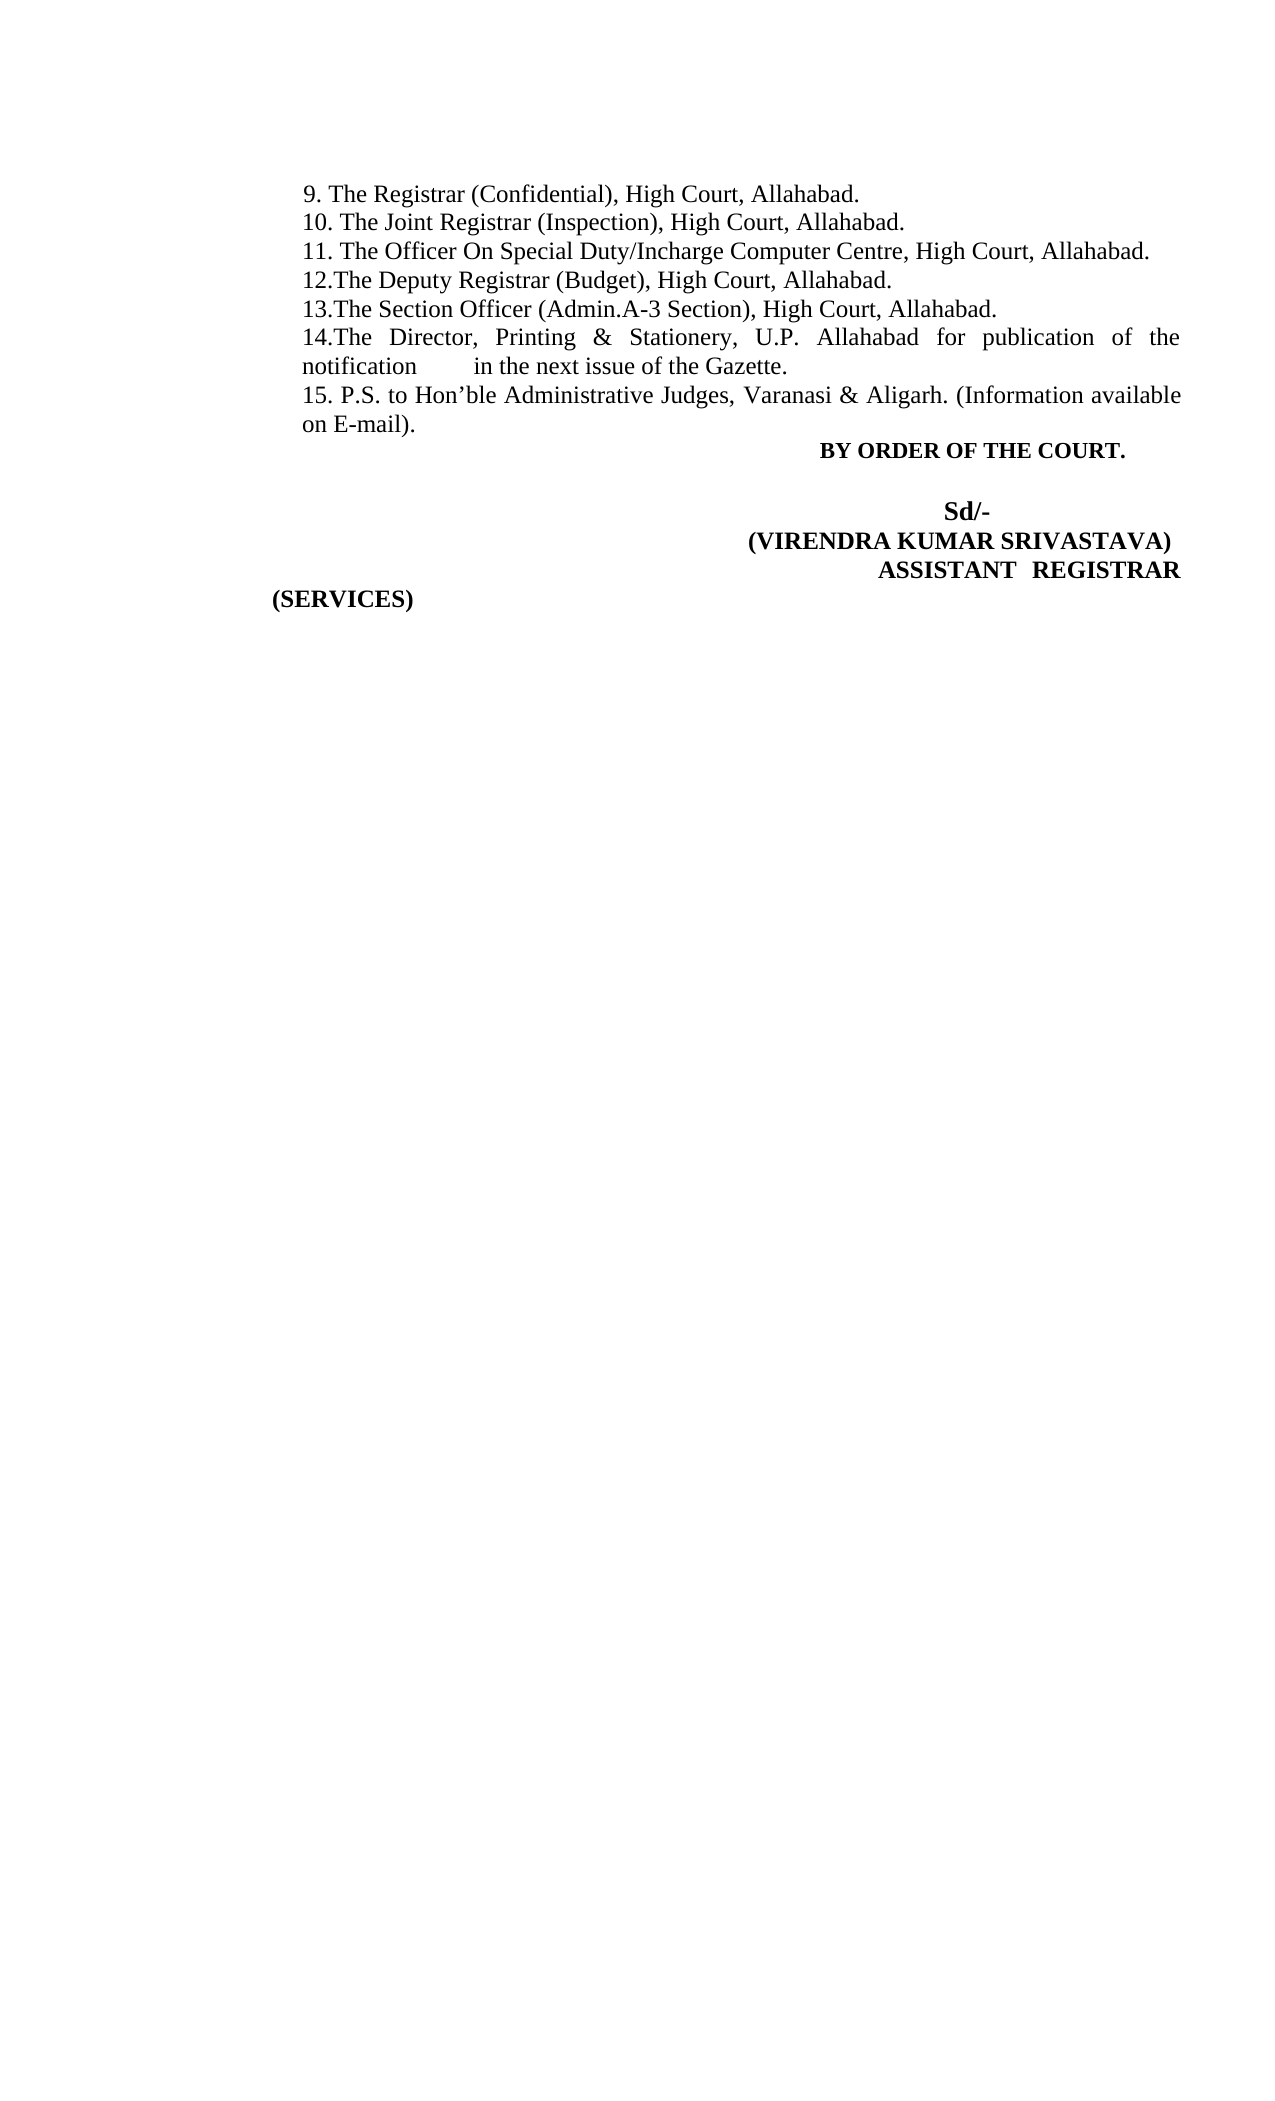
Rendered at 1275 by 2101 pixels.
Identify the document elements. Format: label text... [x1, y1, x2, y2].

text 9. The Registrar (Confidential), High Court, Allahabad. [272, 179, 1181, 207]
text 11. The Officer On Special Duty/Incharge Computer Centre, High Court, Allahabad. [302, 236, 1181, 265]
text BY ORDER OF THE COURT. [722, 437, 1181, 464]
text 15. P.S. to Hon’ble Administrative Judges, Varanasi & Aligarh. (Information available on E-mail). [302, 380, 1181, 437]
text 13.The Section Officer (Admin.A-3 Section), High Court, Allahabad. [302, 294, 1181, 322]
text 10. The Joint Registrar (Inspection), High Court, Allahabad. [302, 207, 1181, 236]
text Sd/- [272, 464, 1181, 526]
text 12.The Deputy Registrar (Budget), High Court, Allahabad. [302, 265, 1181, 294]
text 14.The Director, Printing & Stationery, U.P. Allahabad for publication of the notification in the next issue of the Gazette. [302, 322, 1181, 380]
text (VIRENDRA KUMAR SRIVASTAVA) [272, 526, 1181, 555]
text ASSISTANT REGISTRAR (SERVICES) [272, 555, 1181, 612]
